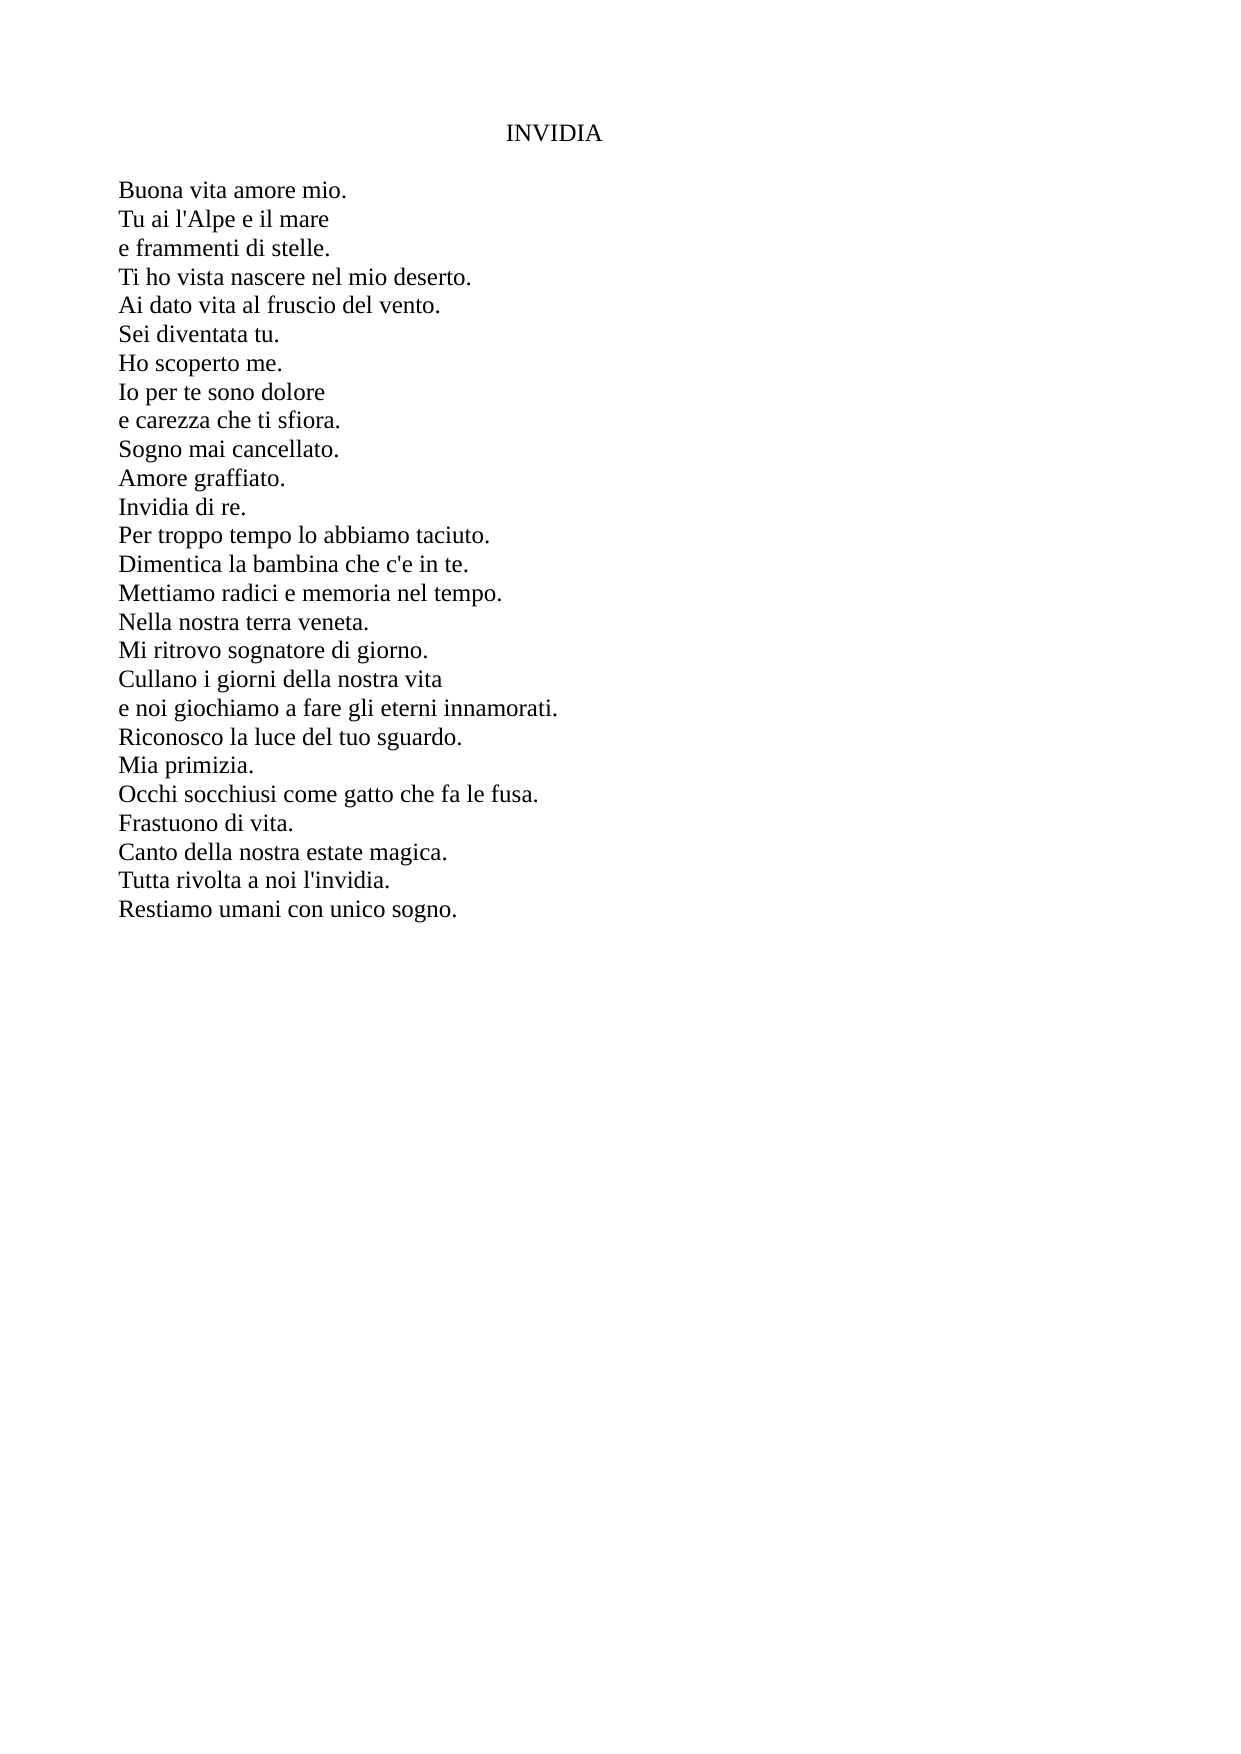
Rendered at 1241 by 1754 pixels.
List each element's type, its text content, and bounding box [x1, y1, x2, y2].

text Cullano i giorni della nostra vita [118, 664, 1122, 693]
text Mia primizia. [118, 751, 1122, 779]
text Amore graffiato. [118, 463, 1122, 492]
text Mettiamo radici e memoria nel tempo. [118, 578, 1122, 607]
text Io per te sono dolore [118, 377, 1122, 406]
text Per troppo tempo lo abbiamo taciuto. [118, 521, 1122, 549]
text Nella nostra terra veneta. [118, 607, 1122, 636]
text Riconosco la luce del tuo sguardo. [118, 722, 1122, 751]
text e noi giochiamo a fare gli eterni innamorati. [118, 693, 1122, 722]
text Tu ai l'Alpe e il mare [118, 204, 1122, 233]
text Ho scoperto me. [118, 348, 1122, 377]
text Invidia di re. [118, 492, 1122, 521]
text Sogno mai cancellato. [118, 434, 1122, 463]
text Ai dato vita al fruscio del vento. [118, 291, 1122, 319]
text Canto della nostra estate magica. [118, 837, 1122, 866]
text Dimentica la bambina che c'e in te. [118, 549, 1122, 578]
text Restiamo umani con unico sogno. [118, 894, 1122, 923]
text Tutta rivolta a noi l'invidia. [118, 866, 1122, 894]
text e frammenti di stelle. [118, 233, 1122, 262]
text e carezza che ti sfiora. [118, 406, 1122, 434]
text Frastuono di vita. [118, 808, 1122, 837]
text Ti ho vista nascere nel mio deserto. [118, 262, 1122, 291]
text Mi ritrovo sognatore di giorno. [118, 636, 1122, 664]
text Buona vita amore mio. [118, 176, 1122, 204]
text INVIDIA [118, 118, 1122, 147]
text Occhi socchiusi come gatto che fa le fusa. [118, 779, 1122, 808]
text Sei diventata tu. [118, 319, 1122, 348]
